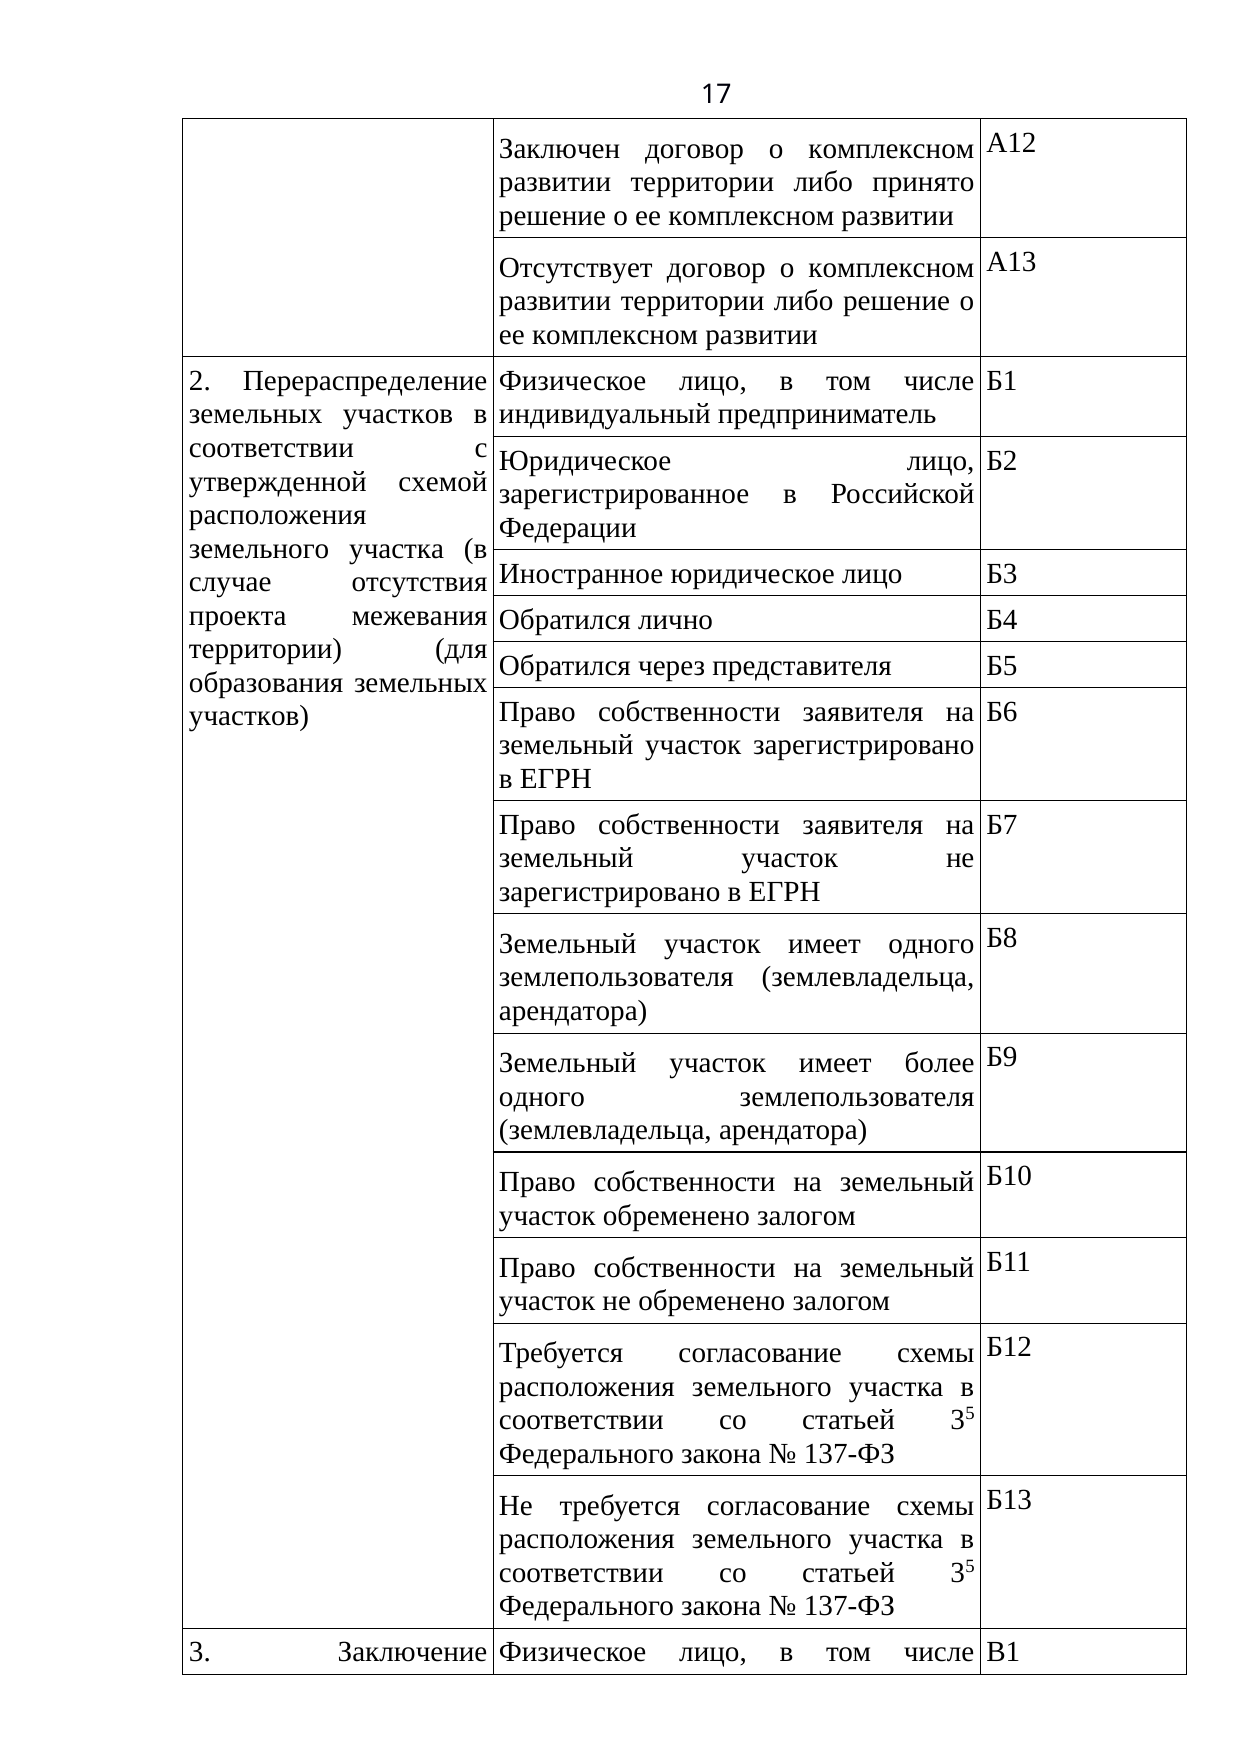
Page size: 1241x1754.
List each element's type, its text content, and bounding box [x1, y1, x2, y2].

table_cell Юридическое лицо, зарегистрированное в Российской Федерации [494, 437, 980, 549]
table_cell Б4 [981, 596, 1186, 641]
table_cell Б7 [981, 801, 1186, 913]
table_cell Б6 [981, 688, 1186, 800]
table_cell Б3 [981, 550, 1186, 595]
table_cell Физическое лицо, в том числе [494, 1629, 980, 1674]
table_cell Б10 [981, 1153, 1186, 1237]
table_cell 2. Перераспределение земельных участков в соответствии с утвержденной схемой расположения земельного участка (в случае отсутствия проекта межевания территории) (для образования земельных участков) [183, 357, 493, 1628]
table_cell Земельный участок имеет более одного землепользователя (землевладельца, арендатора) [494, 1034, 980, 1151]
table_cell Б13 [981, 1476, 1186, 1628]
table_cell Право собственности на земельный участок не обременено залогом [494, 1238, 980, 1322]
table_cell Требуется согласование схемы расположения земельного участка в соответствии со статьей 35 Федерального закона № 137-ФЗ [494, 1324, 980, 1475]
table_cell 3. Заключение [183, 1629, 493, 1674]
table_cell А13 [981, 238, 1186, 356]
table_cell Б12 [981, 1324, 1186, 1475]
table_cell Земельный участок имеет одного землепользователя (землевладельца, арендатора) [494, 914, 980, 1032]
table_cell Иностранное юридическое лицо [494, 550, 980, 595]
table_cell Право собственности заявителя на земельный участок зарегистрировано в ЕГРН [494, 688, 980, 800]
table_cell Не требуется согласование схемы расположения земельного участка в соответствии со статьей 35 Федерального закона № 137-ФЗ [494, 1476, 980, 1628]
table_cell Право собственности на земельный участок обременено залогом [494, 1153, 980, 1237]
table_cell В1 [981, 1629, 1186, 1674]
table_cell Б5 [981, 642, 1186, 687]
table_cell Право собственности заявителя на земельный участок не зарегистрировано в ЕГРН [494, 801, 980, 913]
table_cell Б1 [981, 357, 1186, 436]
table_cell Б8 [981, 914, 1186, 1032]
table_cell Б2 [981, 437, 1186, 549]
table_cell Заключен договор о комплексном развитии территории либо принято решение о ее комплексном развитии [494, 119, 980, 237]
table_cell Обратился через представителя [494, 642, 980, 687]
table_cell А12 [981, 119, 1186, 237]
table_cell Физическое лицо, в том числе индивидуальный предприниматель [494, 357, 980, 436]
table_cell Обратился лично [494, 596, 980, 641]
table_cell Б9 [981, 1034, 1186, 1151]
table_cell Отсутствует договор о комплексном развитии территории либо решение о ее комплексном развитии [494, 238, 980, 356]
table_cell Б11 [981, 1238, 1186, 1322]
